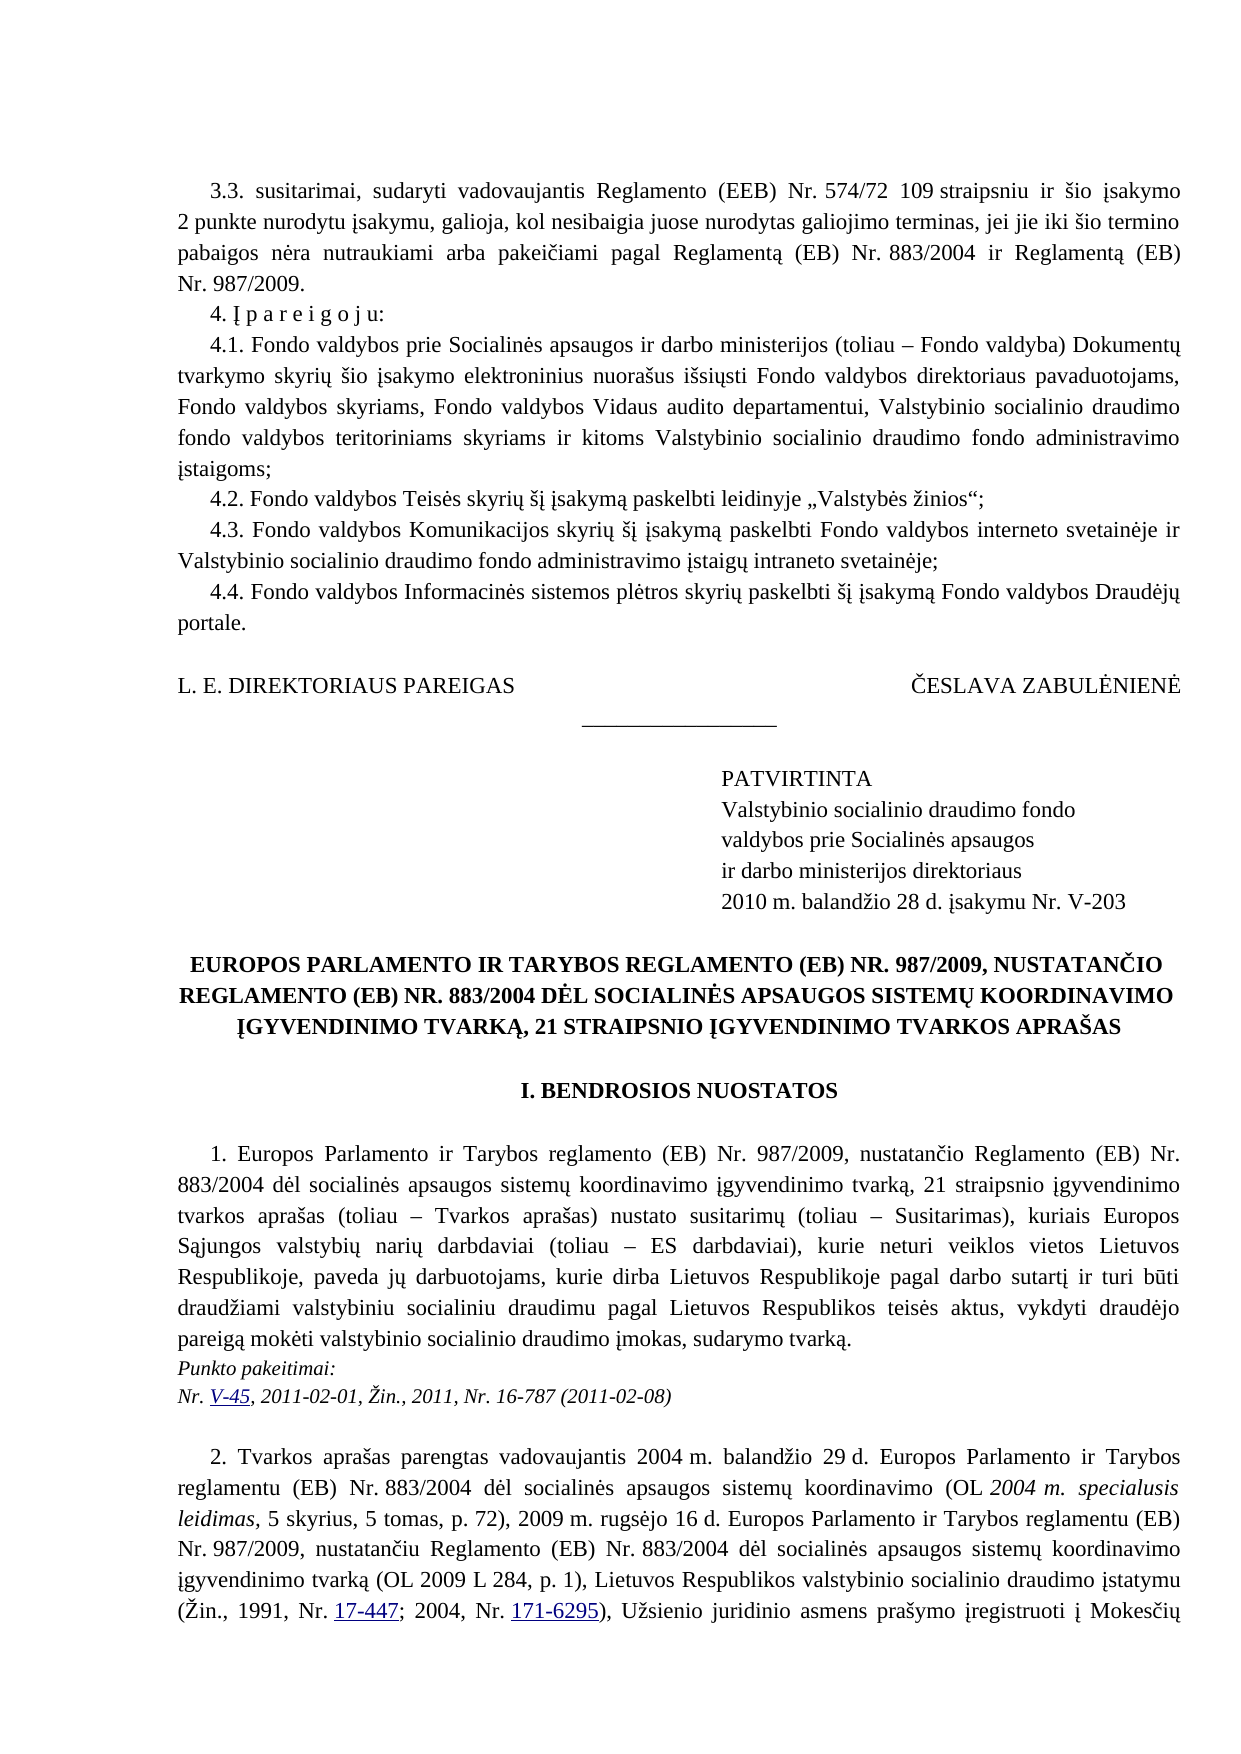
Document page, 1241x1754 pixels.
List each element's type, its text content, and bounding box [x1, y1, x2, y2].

text 4.3. Fondo valdybos Komunikacijos skyrių šį įsakymą paskelbti Fondo valdybos interneto svetainėje ir Valstybinio socialinio draudimo fondo administravimo įstaigų intraneto svetainėje; [177, 516, 1181, 573]
text 4.4. Fondo valdybos Informacinės sistemos plėtros skyrių paskelbti šį įsakymą Fondo valdybos Draudėjų portale. [177, 578, 1181, 635]
text 2. Tvarkos aprašas parengtas vadovaujantis 2004 m. balandžio 29 d. Europos Parlamento ir Tarybos reglamentu (EB) Nr. 883/2004 dėl socialinės apsaugos sistemų koordinavimo (OL 2004 m. specialusis leidimas, 5 skyrius, 5 tomas, p. 72), 2009 m. rugsėjo 16 d. Europos Parlamento ir Tarybos reglamentu (EB) Nr. 987/2009, nustatančiu Reglamento (EB) Nr. 883/2004 dėl socialinės apsaugos sistemų koordinavimo įgyvendinimo tvarką (OL 2009 L 284, p. 1), Lietuvos Respublikos valstybinio socialinio draudimo įstatymu (Žin., 1991, Nr. 17-447; 2004, Nr. 171-6295), Užsienio juridinio asmens prašymo įregistruoti į Mokesčių [177, 1443, 1181, 1623]
text 1. Europos Parlamento ir Tarybos reglamento (EB) Nr. 987/2009, nustatančio Reglamento (EB) Nr. 883/2004 dėl socialinės apsaugos sistemų koordinavimo įgyvendinimo tvarką, 21 straipsnio įgyvendinimo tvarkos aprašas (toliau – Tvarkos aprašas) nustato susitarimų (toliau – Susitarimas), kuriais Europos Sąjungos valstybių narių darbdaviai (toliau – ES darbdaviai), kurie neturi veiklos vietos Lietuvos Respublikoje, paveda jų darbuotojams, kurie dirba Lietuvos Respublikoje pagal darbo sutartį ir turi būti draudžiami valstybiniu socialiniu draudimu pagal Lietuvos Respublikos teisės aktus, vykdyti draudėjo pareigą mokėti valstybinio socialinio draudimo įmokas, sudarymo tvarką. [177, 1140, 1181, 1351]
text L. e. direktoriaus pareigas Česlava Zabulėnienė [177, 672, 1181, 699]
text _________________ [177, 703, 1181, 729]
text 3.3. susitarimai, sudaryti vadovaujantis Reglamento (EEB) Nr. 574/72 109 straipsniu ir šio įsakymo 2 punkte nurodytu įsakymu, galioja, kol nesibaigia juose nurodytas galiojimo terminas, jei jie iki šio termino pabaigos nėra nutraukiami arba pakeičiami pagal Reglamentą (EB) Nr. 883/2004 ir Reglamentą (EB) Nr. 987/2009. [177, 177, 1181, 296]
text Nr. V-45, 2011-02-01, Žin., 2011, Nr. 16-787 (2011-02-08) [177, 1384, 1181, 1408]
text PATVIRTINTA [721, 765, 1181, 791]
text I. BENDROSIOS NUOSTATOS [177, 1077, 1181, 1103]
text Valstybinio socialinio draudimo fondo [721, 796, 1181, 822]
text EUROPOS PARLAMENTO IR TARYBOS REGLAMENTO (EB) Nr. 987/2009, NUSTATANČIO REGLAMENTO (EB) Nr. 883/2004 DĖL SOCIALINĖS APSAUGOS SISTEMŲ KOORDINAVIMO ĮGYVENDINIMO TVARKĄ, 21 STRAIPSNIO ĮGYVENDINIMO TVARKOS APRAŠAS [177, 952, 1181, 1039]
text valdybos prie Socialinės apsaugos ir darbo ministerijos direktoriaus 2010 m. balandžio 28 d. įsakymu Nr. V-203 [721, 826, 1181, 914]
text 4. Į p a r e i g o j u: [177, 301, 1181, 327]
text Punkto pakeitimai: [177, 1356, 1181, 1380]
text 4.1. Fondo valdybos prie Socialinės apsaugos ir darbo ministerijos (toliau – Fondo valdyba) Dokumentų tvarkymo skyrių šio įsakymo elektroninius nuorašus išsiųsti Fondo valdybos direktoriaus pavaduotojams, Fondo valdybos skyriams, Fondo valdybos Vidaus audito departamentui, Valstybinio socialinio draudimo fondo valdybos teritoriniams skyriams ir kitoms Valstybinio socialinio draudimo fondo administravimo įstaigoms; [177, 331, 1181, 481]
text 4.2. Fondo valdybos Teisės skyrių šį įsakymą paskelbti leidinyje „Valstybės žinios“; [177, 486, 1181, 512]
